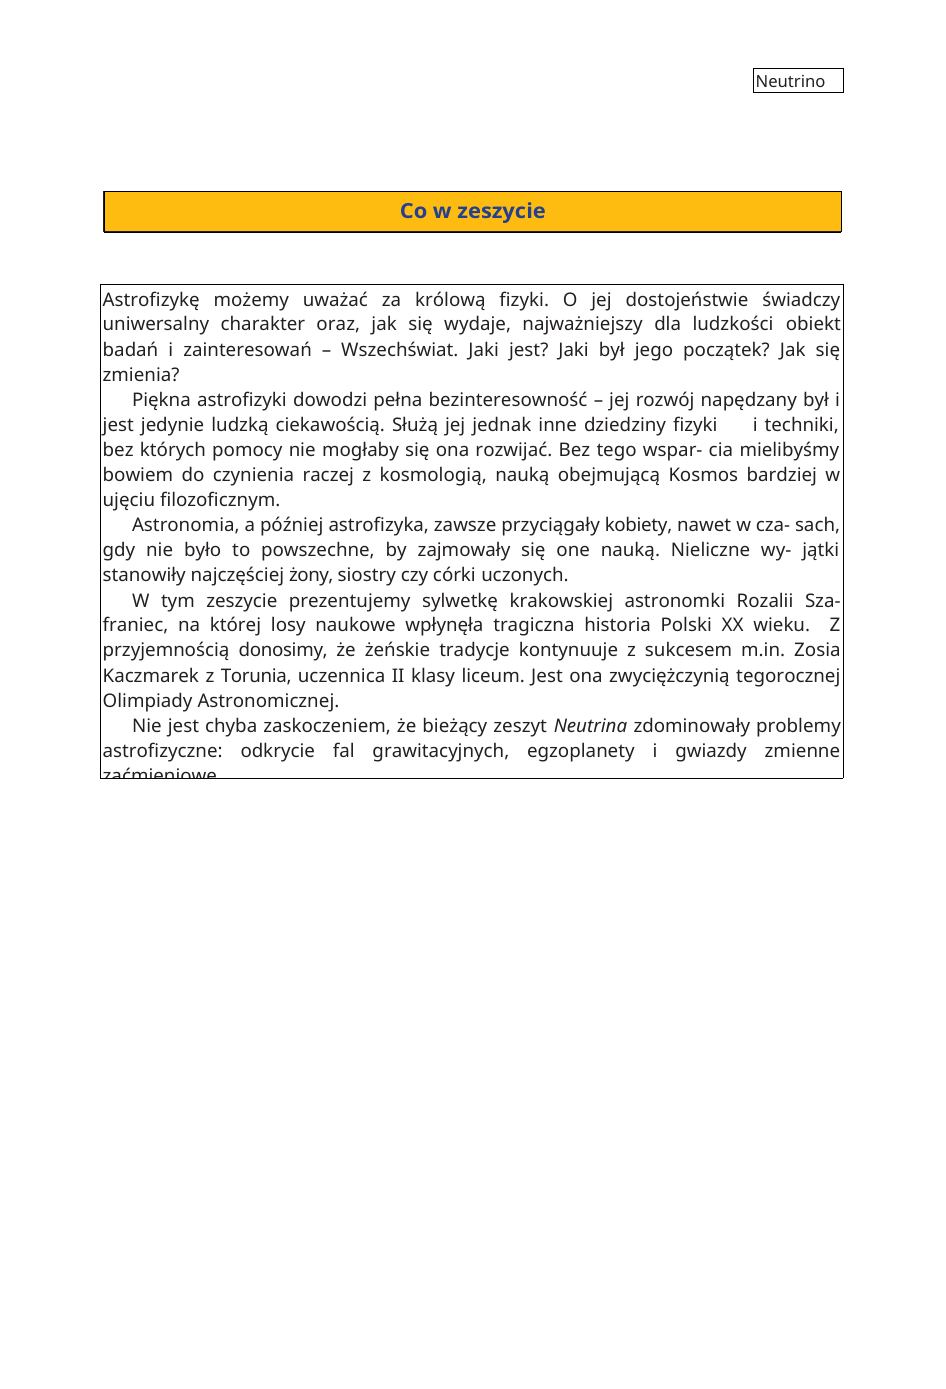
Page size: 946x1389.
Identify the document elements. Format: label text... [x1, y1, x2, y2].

text Nie jest chyba zaskoczeniem, że bieżący zeszyt Neutrina zdominowały problemy astrofizyczne: odkrycie fal grawitacyjnych, egzoplanety i gwiazdy zmienne zaćmieniowe. [102, 712, 841, 778]
text Neutrino 32 [755, 70, 843, 92]
text Piękna astrofizyki dowodzi pełna bezinteresowność – jej rozwój napędzany był i jest jedynie ludzką ciekawością. Służą jej jednak inne dziedziny fizyki i techniki, bez których pomocy nie mogłaby się ona rozwijać. Bez tego wspar- cia mielibyśmy bowiem do czynienia raczej z kosmologią, nauką obejmującą Kosmos bardziej w ujęciu filozoficznym. [102, 386, 841, 512]
text Astronomia, a później astrofizyka, zawsze przyciągały kobiety, nawet w cza- sach, gdy nie było to powszechne, by zajmowały się one nauką. Nieliczne wy- jątki stanowiły najczęściej żony, siostry czy córki uczonych. [102, 512, 841, 587]
text Astrofizykę możemy uważać za królową fizyki. O jej dostojeństwie świadczy uniwersalny charakter oraz, jak się wydaje, najważniejszy dla ludzkości obiekt badań i zainteresowań – Wszechświat. Jaki jest? Jaki był jego początek? Jak się zmienia? [102, 286, 841, 386]
text W tym zeszycie prezentujemy sylwetkę krakowskiej astronomki Rozalii Sza- franiec, na której losy naukowe wpłynęła tragiczna historia Polski XX wieku. Z przyjemnością donosimy, że żeńskie tradycje kontynuuje z sukcesem m.in. Zosia Kaczmarek z Torunia, uczennica II klasy liceum. Jest ona zwyciężczynią tegorocznej Olimpiady Astronomicznej. [102, 587, 841, 712]
text Co w zeszycie [385, 196, 559, 224]
